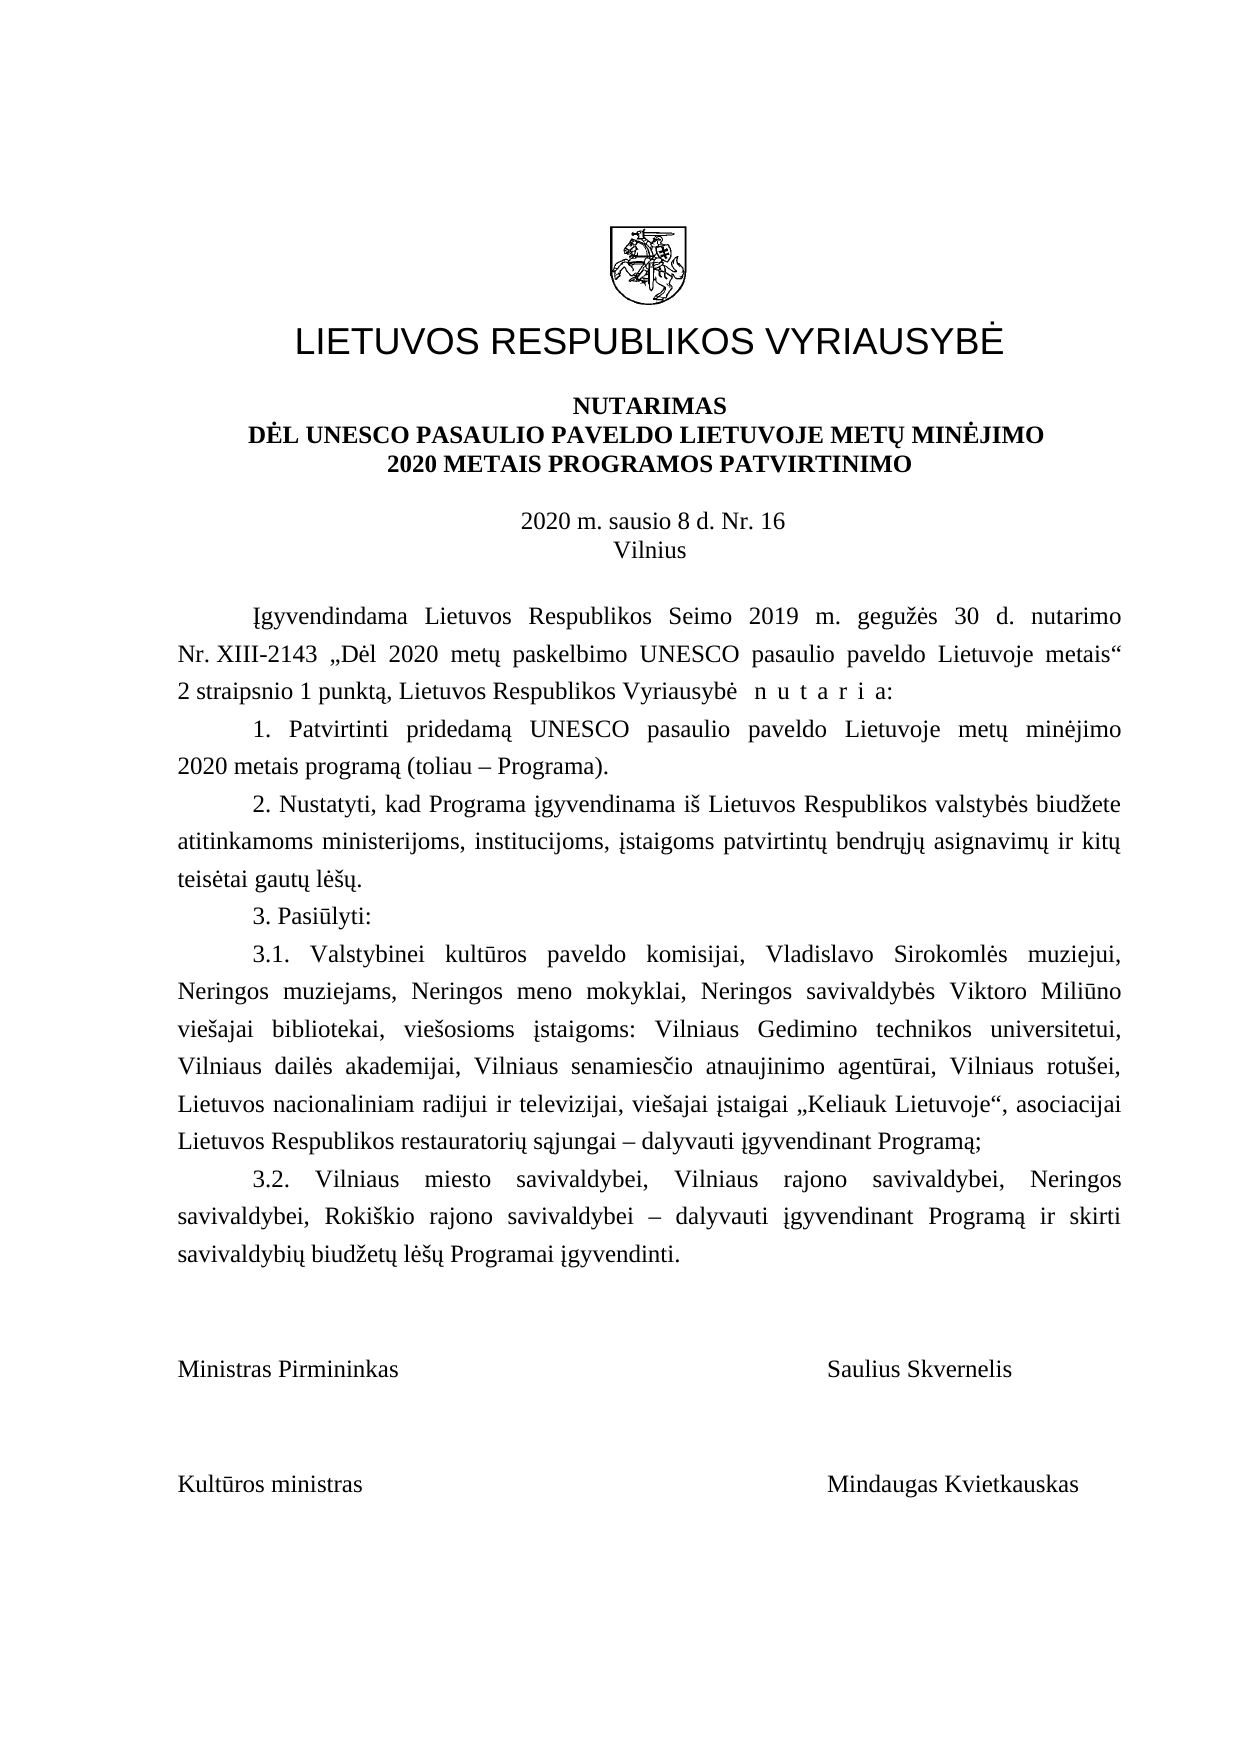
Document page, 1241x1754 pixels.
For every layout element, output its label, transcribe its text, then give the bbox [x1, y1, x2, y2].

text 2020 METAIS PROGRAMOS PATVIRTINIMO [177, 449, 1122, 478]
text DĖL UNESCO PASAULIO PAVELDO LIETUVOJE METŲ MINĖJIMO [177, 420, 1122, 449]
text 3. Pasiūlyti: [177, 893, 1122, 930]
text Kultūros ministras Mindaugas Kvietkauskas [177, 1469, 1122, 1498]
text 3.1. Valstybinei kultūros paveldo komisijai, Vladislavo Sirokomlės muziejui, Neringos muziejams, Neringos meno mokyklai, Neringos savivaldybės Viktoro Miliūno viešajai bibliotekai, viešosioms įstaigoms: Vilniaus Gedimino technikos universitetui, Vilniaus dailės akademijai, Vilniaus senamiesčio atnaujinimo agentūrai, Vilniaus rotušei, Lietuvos nacionaliniam radijui ir televizijai, viešajai įstaigai „Keliauk Lietuvoje“, asociacijai Lietuvos Respublikos restauratorių sąjungai – dalyvauti įgyvendinant Programą; [177, 930, 1122, 1155]
text 3.2. Vilniaus miesto savivaldybei, Vilniaus rajono savivaldybei, Neringos savivaldybei, Rokiškio rajono savivaldybei – dalyvauti įgyvendinant Programą ir skirti savivaldybių biudžetų lėšų Programai įgyvendinti. [177, 1155, 1122, 1268]
text 1. Patvirtinti pridedamą UNESCO pasaulio paveldo Lietuvoje metų minėjimo 2020 metais programą (toliau – Programa). [177, 705, 1122, 780]
text 2020 m. sausio 8 d. Nr. 16 [177, 506, 1122, 535]
text 2. Nustatyti, kad Programa įgyvendinama iš Lietuvos Respublikos valstybės biudžete atitinkamoms ministerijoms, institucijoms, įstaigoms patvirtintų bendrųjų asignavimų ir kitų teisėtai gautų lėšų. [177, 780, 1122, 893]
text nutarimas [177, 391, 1122, 420]
text Lietuvos Respublikos Vyriausybė [177, 319, 1122, 363]
text Vilnius [177, 535, 1122, 564]
text Įgyvendindama Lietuvos Respublikos Seimo 2019 m. gegužės 30 d. nutarimo Nr. XIII‑2143 „Dėl 2020 metų paskelbimo UNESCO pasaulio paveldo Lietuvoje metais“ 2 straipsnio 1 punktą, Lietuvos Respublikos Vyriausybė nutaria: [177, 593, 1122, 705]
text Ministras Pirmininkas Saulius Skvernelis [177, 1354, 1122, 1383]
